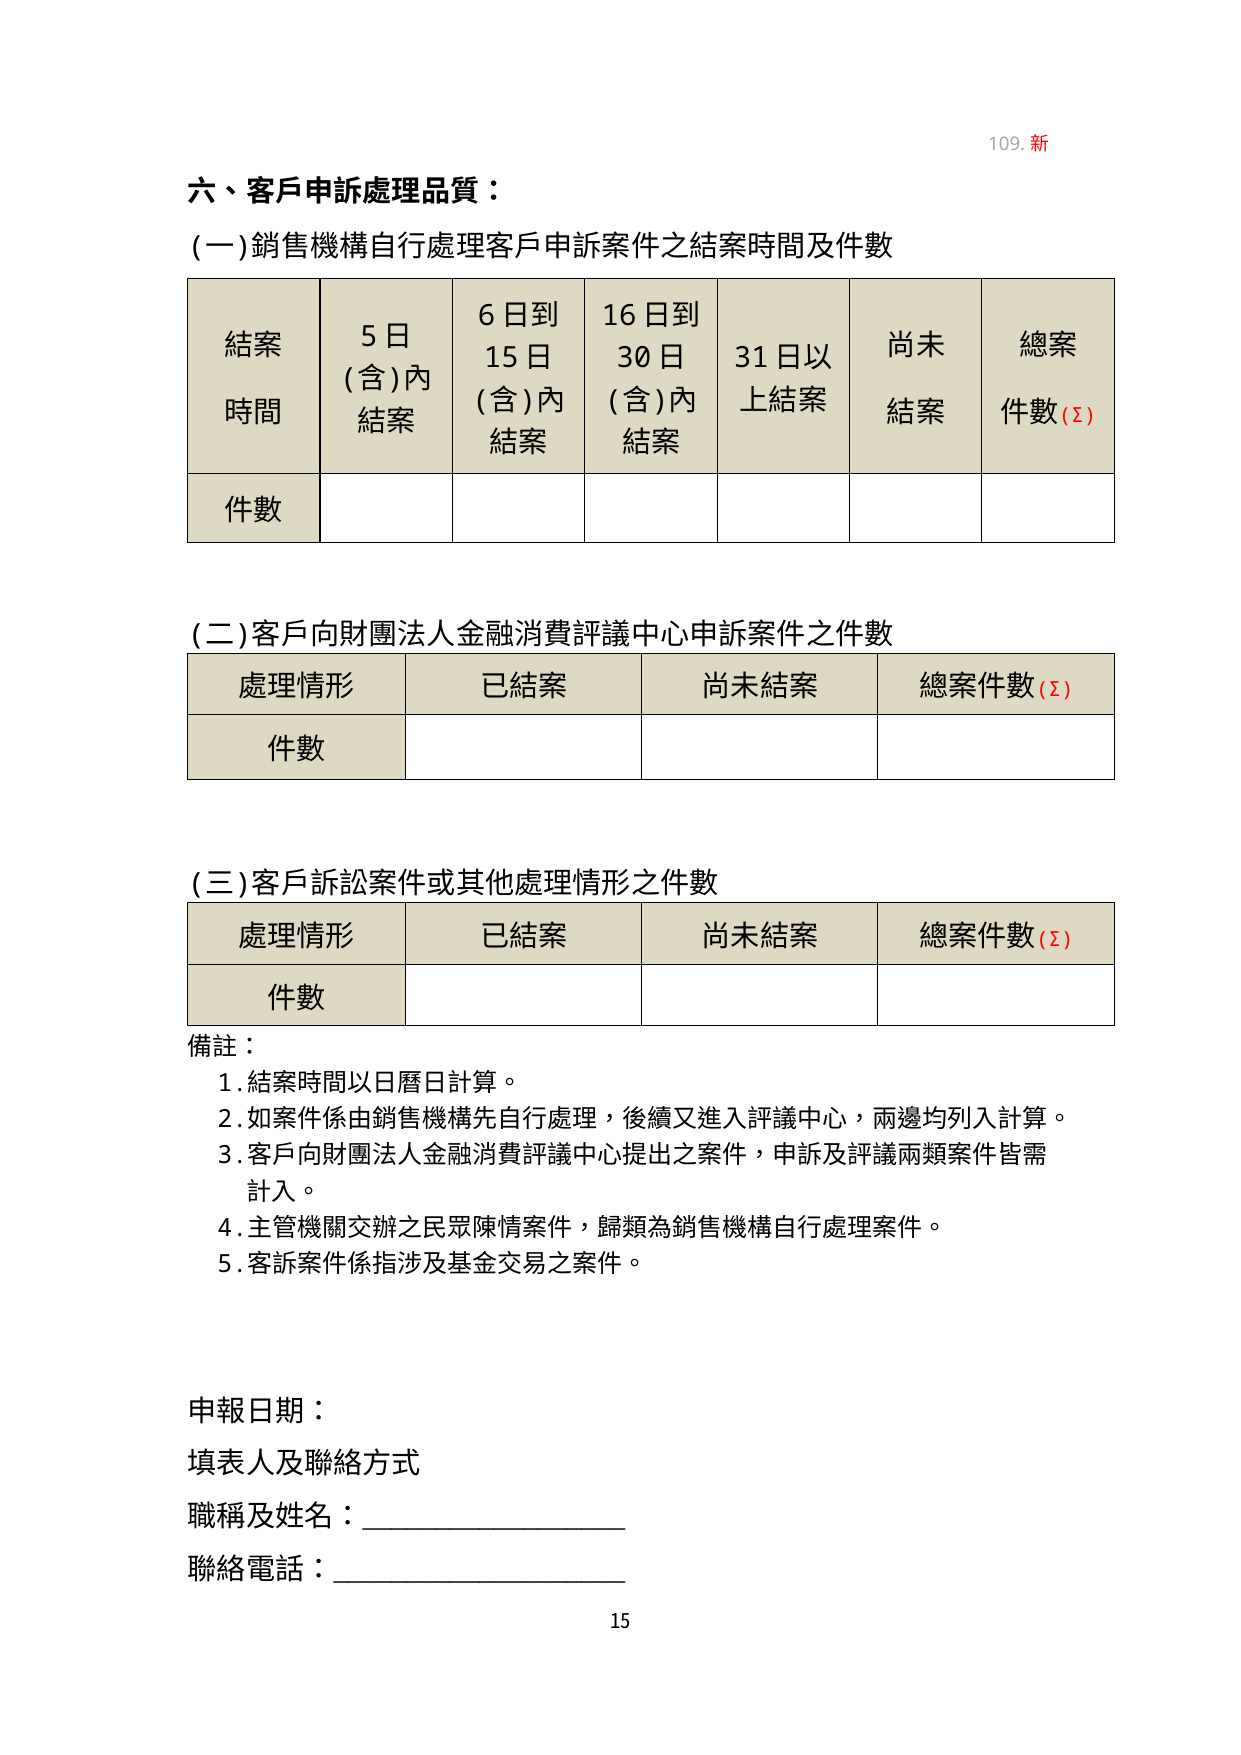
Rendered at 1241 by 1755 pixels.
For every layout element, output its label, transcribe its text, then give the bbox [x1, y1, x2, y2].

table_header 31日以上結案 [718, 279, 849, 473]
text (一)銷售機構自行處理客戶申訴案件之結案時間及件數 [187, 223, 1053, 265]
text 4.主管機關交辦之民眾陳情案件，歸類為銷售機構自行處理案件。 [217, 1207, 1053, 1244]
table_header 已結案 [406, 903, 641, 964]
table_cell [878, 965, 1114, 1025]
text 申報日期： [187, 1387, 1053, 1430]
text 職稱及姓名：__________________ [187, 1493, 1053, 1535]
text 填表人及聯絡方式 [187, 1440, 1053, 1482]
text (三)客戶訴訟案件或其他處理情形之件數 [187, 860, 1053, 902]
table_header 5日(含)內結案 [321, 279, 452, 473]
table_cell [642, 965, 877, 1025]
text 六、客戶申訴處理品質： [187, 168, 1053, 210]
table_header 結案 時間 [188, 279, 319, 473]
text 2.如案件係由銷售機構先自行處理，後續又進入評議中心，兩邊均列入計算。 [217, 1099, 1053, 1135]
table_cell [878, 715, 1114, 779]
table_cell [406, 965, 641, 1025]
table_cell [453, 474, 584, 542]
text 3.客戶向財團法人金融消費評議中心提出之案件，申訴及評議兩類案件皆需計入。 [217, 1135, 1053, 1207]
table_cell [850, 474, 981, 542]
text 備註： [187, 1026, 1053, 1062]
table_cell [406, 715, 641, 779]
table_header 6日到15日(含)內結案 [453, 279, 584, 473]
table_cell [982, 474, 1114, 542]
table_header 已結案 [406, 654, 641, 714]
table_cell [585, 474, 717, 542]
text 5.客訴案件係指涉及基金交易之案件。 [217, 1244, 1053, 1280]
table_header 尚未結案 [642, 654, 877, 714]
table_cell 件數 [188, 965, 405, 1025]
table_cell 件數 [188, 715, 405, 779]
text 聯絡電話：____________________ [187, 1546, 1053, 1588]
table_cell [642, 715, 877, 779]
table_cell [718, 474, 849, 542]
table_header 尚未結案 [642, 903, 877, 964]
table_header 總案 件數(Σ) [982, 279, 1114, 473]
table_header 尚未 結案 [850, 279, 981, 473]
table_header 16日到30日(含)內結案 [585, 279, 717, 473]
table_header 處理情形 [188, 654, 405, 714]
table_header 處理情形 [188, 903, 405, 964]
text (二)客戶向財團法人金融消費評議中心申訴案件之件數 [187, 611, 1053, 653]
table_header 總案件數(Σ) [878, 903, 1114, 964]
table_header 總案件數(Σ) [878, 654, 1114, 714]
table_cell 件數 [188, 474, 319, 542]
table_cell [321, 474, 452, 542]
text 1.結案時間以日曆日計算。 [217, 1062, 1053, 1099]
